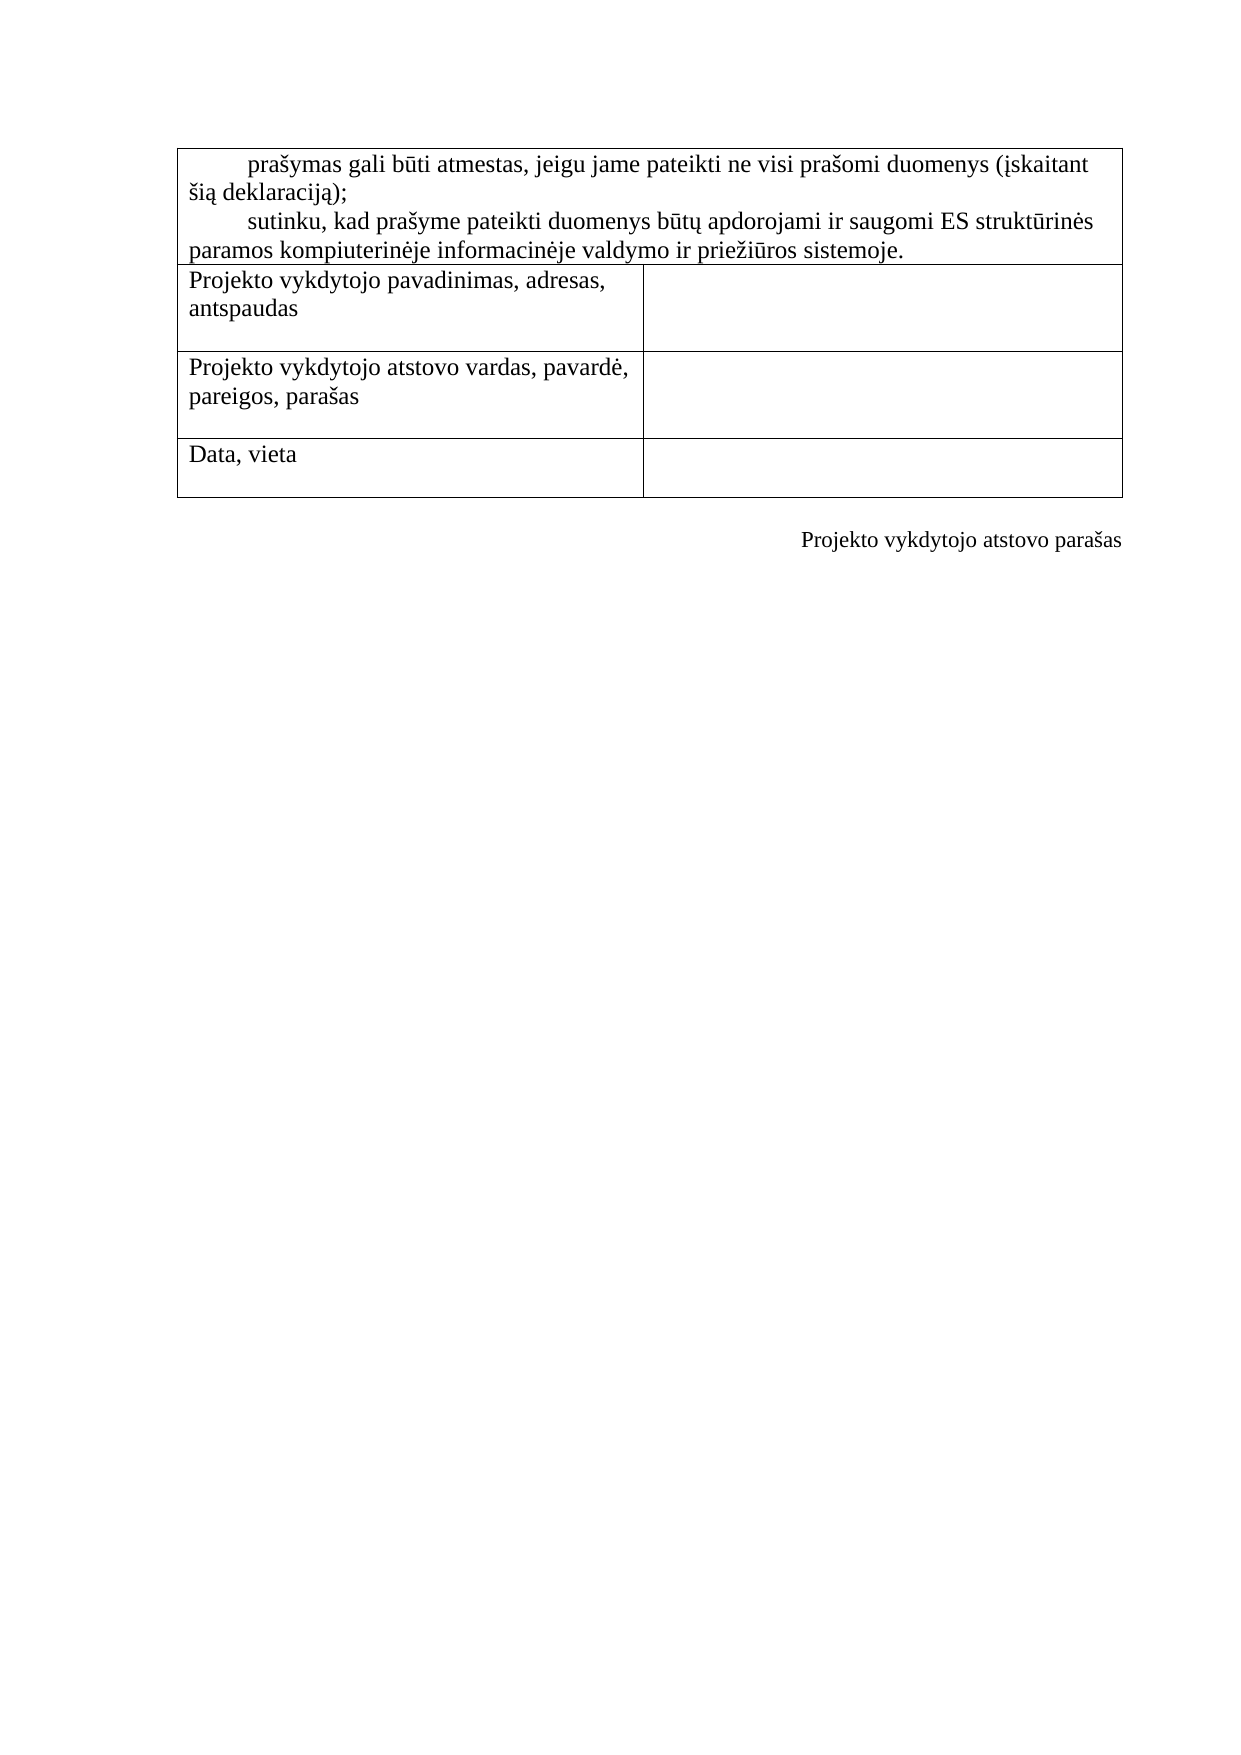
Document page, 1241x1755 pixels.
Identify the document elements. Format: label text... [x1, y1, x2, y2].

table_cell Data, vieta [178, 439, 643, 497]
table_cell Projekto vykdytojo pavadinimas, adresas, antspaudas [178, 265, 643, 351]
table_header prašymas gali būti atmestas, jeigu jame pateikti ne visi prašomi duomenys (įskaitant šią deklaraciją); sutinku, kad prašyme pateikti duomenys būtų apdorojami ir saugomi ES struktūrinės paramos kompiuterinėje informacinėje valdymo ir priežiūros sistemoje. [178, 149, 1122, 264]
text Projekto vykdytojo atstovo parašas [177, 527, 1122, 553]
table_cell [644, 439, 1122, 497]
table_cell [644, 265, 1122, 351]
table_cell [644, 352, 1122, 438]
table_cell Projekto vykdytojo atstovo vardas, pavardė, pareigos, parašas [178, 352, 643, 438]
